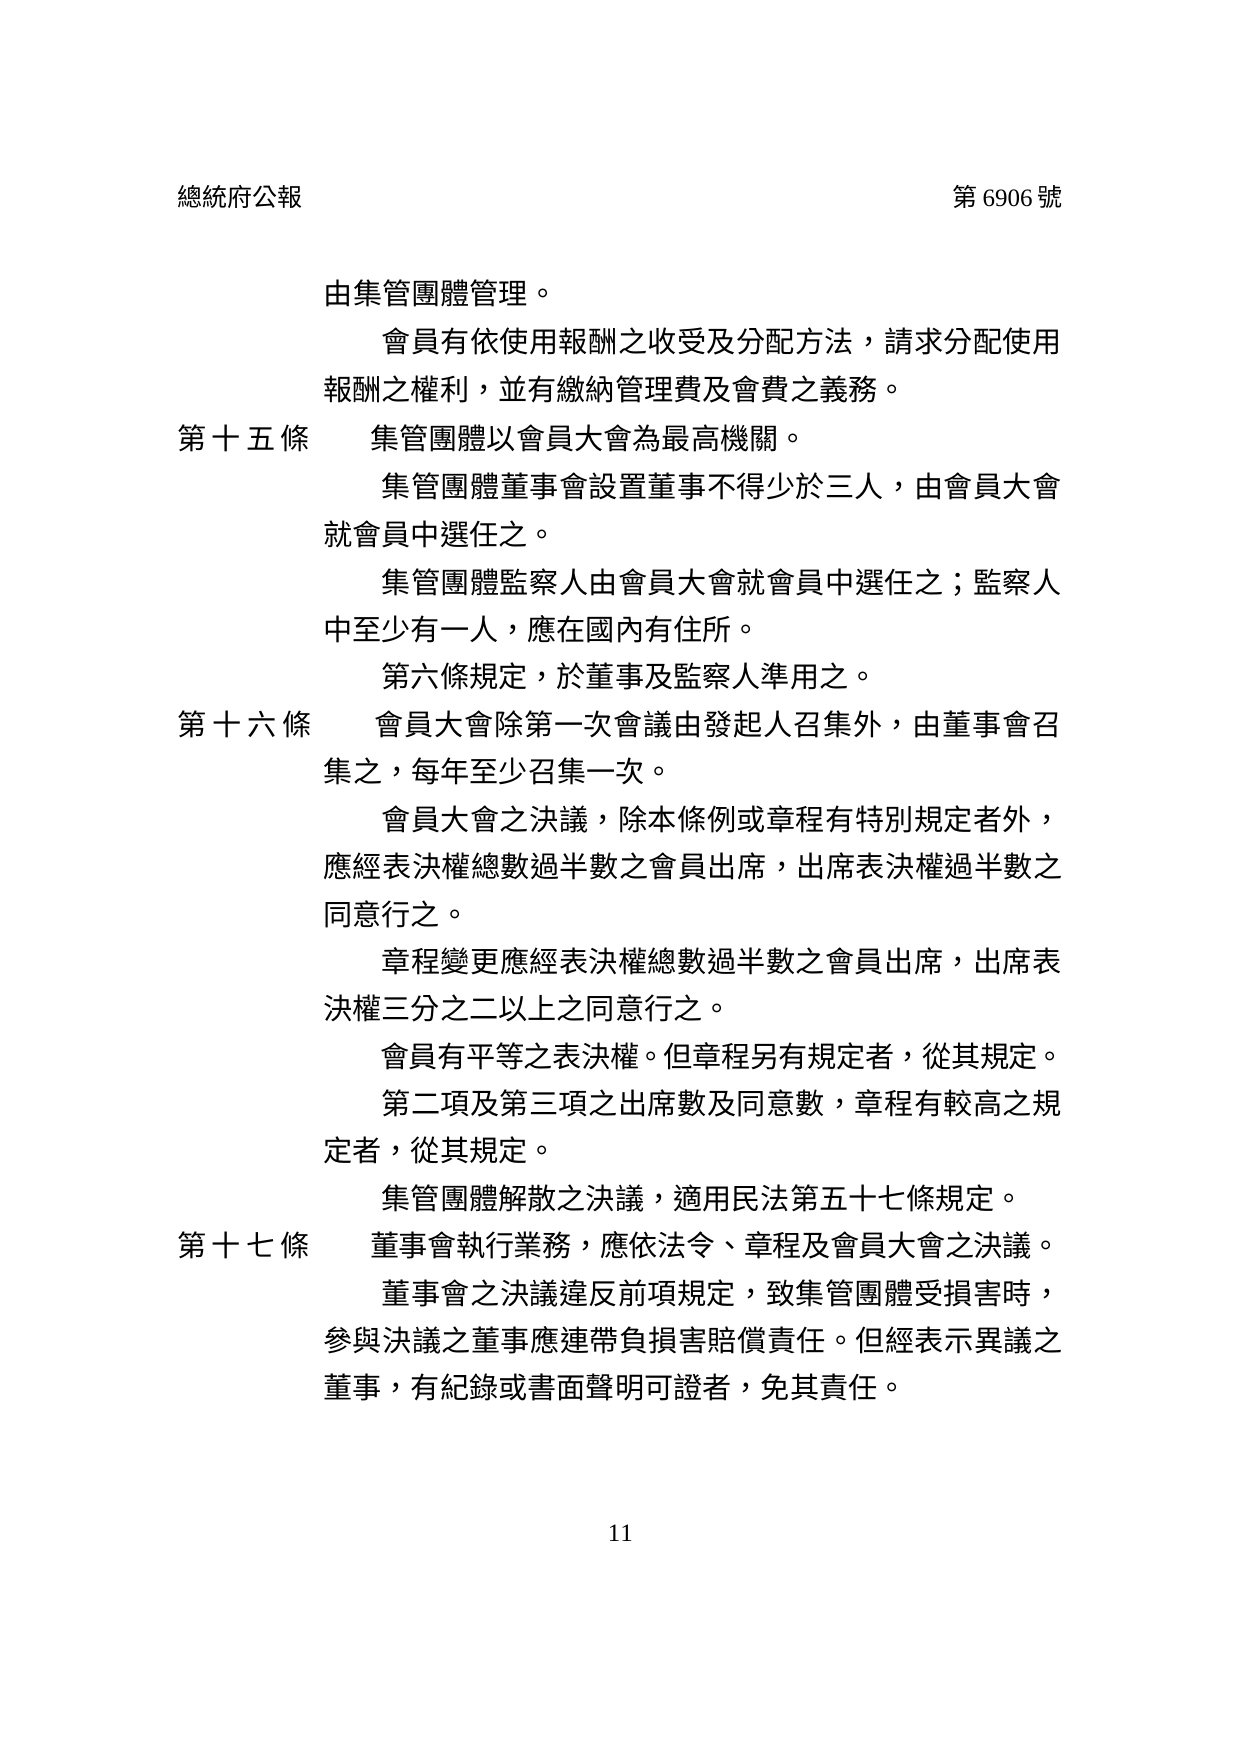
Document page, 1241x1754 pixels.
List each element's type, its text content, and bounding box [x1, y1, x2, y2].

text 第十六條 會員大會除第一次會議由發起人召集外，由董事會召集之，每年至少召集一次。 [177, 697, 1063, 792]
text 由集管團體管理。 [177, 266, 1063, 314]
text 集管團體董事會設置董事不得少於三人，由會員大會就會員中選任之。 [323, 459, 1063, 555]
text 章程變更應經表決權總數過半數之會員出席，出席表決權三分之二以上之同意行之。 [323, 934, 1063, 1029]
text 集管團體監察人由會員大會就會員中選任之；監察人中至少有一人，應在國內有住所。 [323, 555, 1063, 650]
text 第十五條 集管團體以會員大會為最高機關。 [177, 411, 1063, 459]
text 會員有平等之表決權。但章程另有規定者，從其規定。 [323, 1029, 1063, 1077]
text 會員有依使用報酬之收受及分配方法，請求分配使用報酬之權利，並有繳納管理費及會費之義務。 [323, 314, 1063, 411]
text 會員大會之決議，除本條例或章程有特別規定者外，應經表決權總數過半數之會員出席，出席表決權過半數之同意行之。 [323, 792, 1063, 934]
text 第二項及第三項之出席數及同意數，章程有較高之規定者，從其規定。 [323, 1077, 1063, 1171]
text 集管團體解散之決議，適用民法第五十七條規定。 [323, 1171, 1063, 1219]
text 董事會之決議違反前項規定，致集管團體受損害時，參與決議之董事應連帶負損害賠償責任。但經表示異議之董事，有紀錄或書面聲明可證者，免其責任。 [323, 1266, 1063, 1408]
text 第六條規定，於董事及監察人準用之。 [323, 650, 1063, 697]
text 第十七條 董事會執行業務，應依法令、章程及會員大會之決議。 [177, 1219, 1063, 1266]
